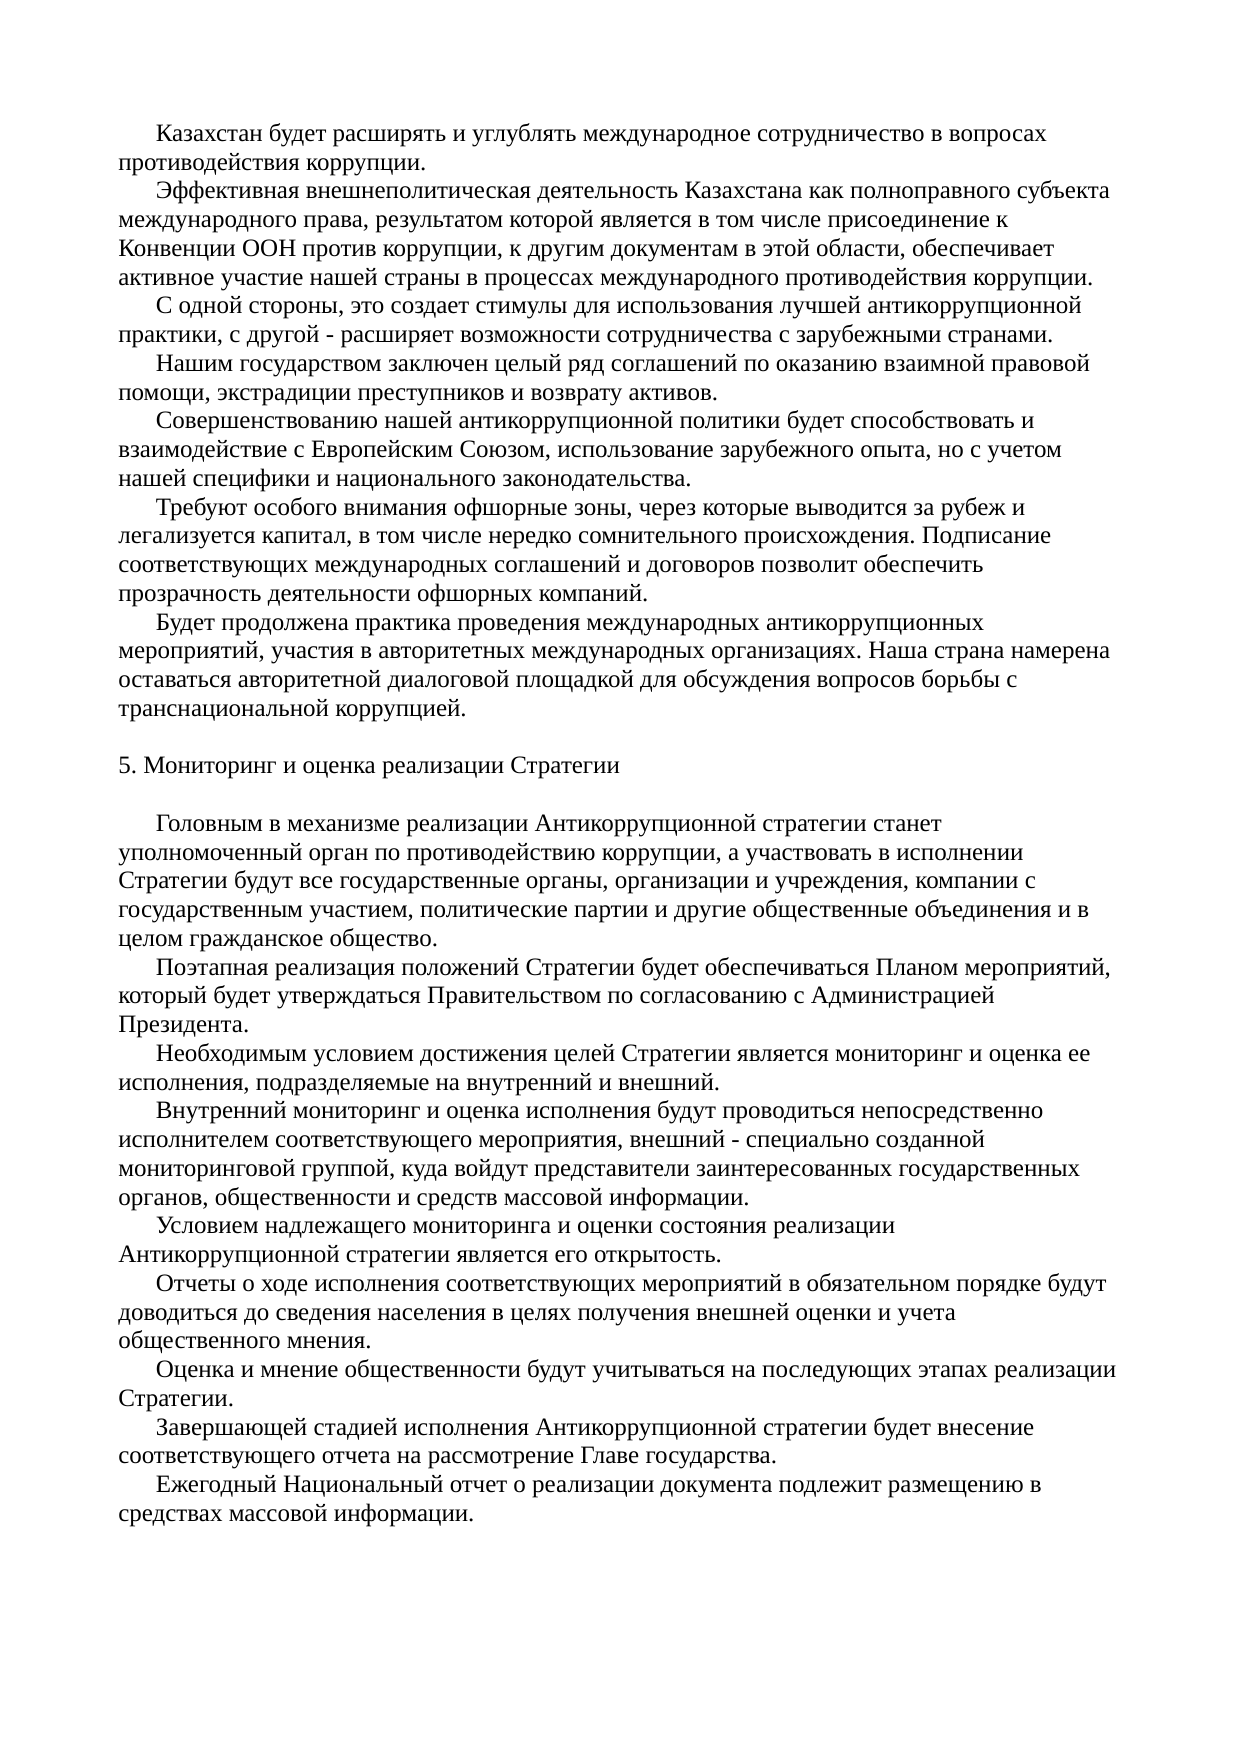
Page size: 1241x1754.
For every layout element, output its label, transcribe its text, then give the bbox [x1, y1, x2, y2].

text Будет продолжена практика проведения международных антикоррупционных мероприятий, участия в авторитетных международных организациях. Наша страна намерена оставаться авторитетной диалоговой площадкой для обсуждения вопросов борьбы с транснациональной коррупцией. [118, 607, 1122, 722]
text Эффективная внешнеполитическая деятельность Казахстана как полноправного субъекта международного права, результатом которой является в том числе присоединение к Конвенции ООН против коррупции, к другим документам в этой области, обеспечивает активное участие нашей страны в процессах международного противодействия коррупции. [118, 176, 1122, 291]
text Нашим государством заключен целый ряд соглашений по оказанию взаимной правовой помощи, экстрадиции преступников и возврату активов. [118, 348, 1122, 406]
text Оценка и мнение общественности будут учитываться на последующих этапах реализации Стратегии. [118, 1354, 1122, 1412]
text Поэтапная реализация положений Стратегии будет обеспечиваться Планом мероприятий, который будет утверждаться Правительством по согласованию с Администрацией Президента. [118, 952, 1122, 1038]
text Головным в механизме реализации Антикоррупционной стратегии станет уполномоченный орган по противодействию коррупции, а участвовать в исполнении Стратегии будут все государственные органы, организации и учреждения, компании с государственным участием, политические партии и другие общественные объединения и в целом гражданское общество. [118, 808, 1122, 952]
text Внутренний мониторинг и оценка исполнения будут проводиться непосредственно исполнителем соответствующего мероприятия, внешний - специально созданной мониторинговой группой, куда войдут представители заинтересованных государственных органов, общественности и средств массовой информации. [118, 1096, 1122, 1211]
text Завершающей стадией исполнения Антикоррупционной стратегии будет внесение соответствующего отчета на рассмотрение Главе государства. [118, 1412, 1122, 1469]
text С одной стороны, это создает стимулы для использования лучшей антикоррупционной практики, с другой - расширяет возможности сотрудничества с зарубежными странами. [118, 291, 1122, 348]
text Отчеты о ходе исполнения соответствующих мероприятий в обязательном порядке будут доводиться до сведения населения в целях получения внешней оценки и учета общественного мнения. [118, 1268, 1122, 1354]
text Совершенствованию нашей антикоррупционной политики будет способствовать и взаимодействие с Европейским Союзом, использование зарубежного опыта, но с учетом нашей специфики и национального законодательства. [118, 406, 1122, 492]
text Необходимым условием достижения целей Стратегии является мониторинг и оценка ее исполнения, подразделяемые на внутренний и внешний. [118, 1038, 1122, 1096]
text Ежегодный Национальный отчет о реализации документа подлежит размещению в средствах массовой информации. [118, 1469, 1122, 1527]
text 5. Мониторинг и оценка реализации Стратегии [118, 751, 1122, 779]
text Условием надлежащего мониторинга и оценки состояния реализации Антикоррупционной стратегии является его открытость. [118, 1211, 1122, 1268]
text Казахстан будет расширять и углублять международное сотрудничество в вопросах противодействия коррупции. [118, 118, 1122, 176]
text Требуют особого внимания офшорные зоны, через которые выводится за рубеж и легализуется капитал, в том числе нередко сомнительного происхождения. Подписание соответствующих международных соглашений и договоров позволит обеспечить прозрачность деятельности офшорных компаний. [118, 492, 1122, 607]
